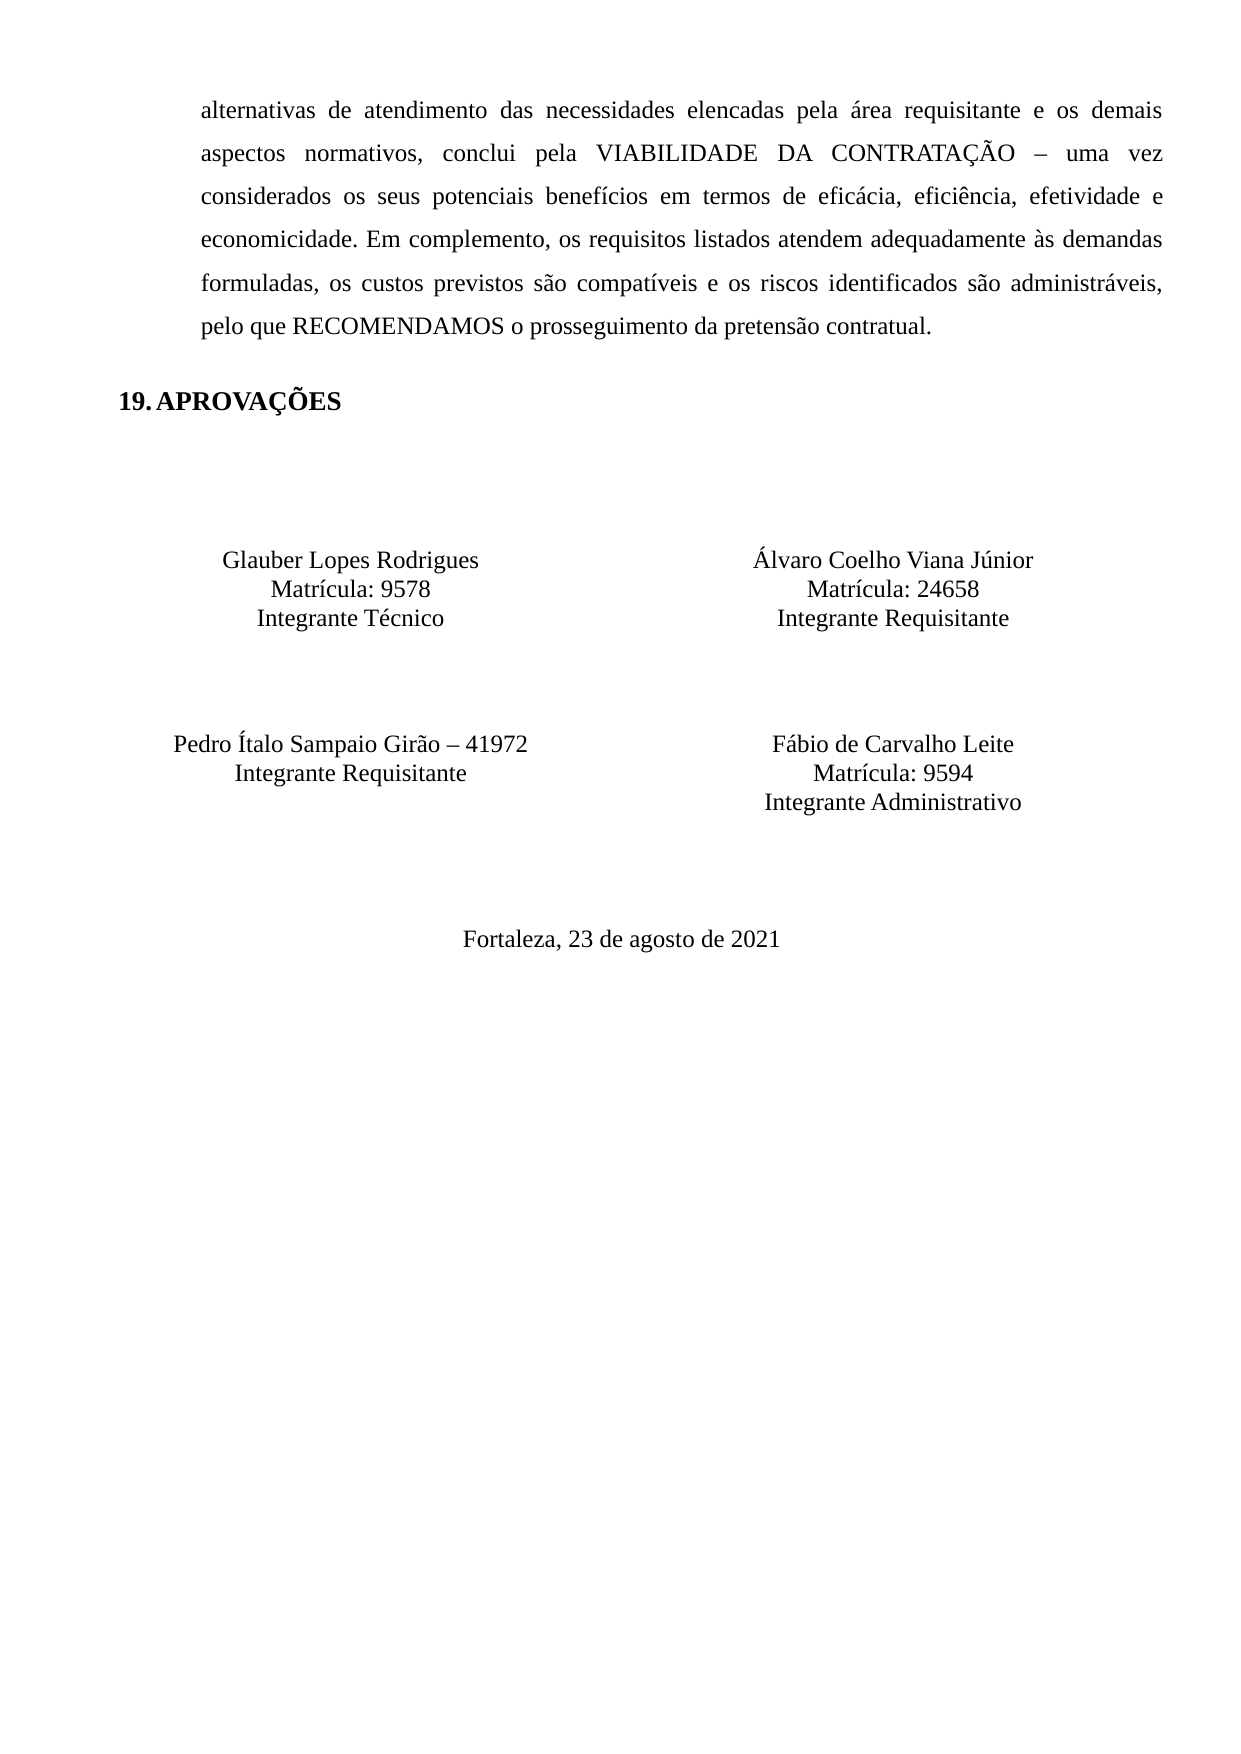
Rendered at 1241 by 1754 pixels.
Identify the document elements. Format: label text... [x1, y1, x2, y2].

table_header [661, 432, 1125, 539]
table_cell [661, 850, 1125, 890]
list APROVAÇÕES [118, 385, 1164, 416]
table_cell Pedro Ítalo Sampaio Girão – 41972 Integrante Requisitante [118, 723, 583, 850]
table_cell [583, 539, 661, 723]
table_cell Glauber Lopes Rodrigues Matrícula: 9578 Integrante Técnico [118, 539, 583, 723]
table_cell [583, 850, 661, 890]
table_cell Fábio de Carvalho Leite Matrícula: 9594 Integrante Administrativo [661, 723, 1125, 850]
table_cell Fortaleza, 23 de agosto de 2021 [118, 890, 1125, 988]
table_cell [118, 850, 583, 890]
table_cell [583, 723, 661, 850]
list alternativas de atendimento das necessidades elencadas pela área requisitante e os demais aspectos normativos, conclui pela VIABILIDADE DA CONTRATAÇÃO – uma vez considerados os seus potenciais benefícios em termos de eficácia, eficiência, efetividade e economicidade. Em complemento, os requisitos listados atendem adequadamente às demandas formuladas, os custos previstos são compatíveis e os riscos identificados são administráveis, pelo que RECOMENDAMOS o prosseguimento da pretensão contratual. [156, 95, 1164, 339]
table_header [118, 432, 583, 539]
table_cell Álvaro Coelho Viana Júnior Matrícula: 24658 Integrante Requisitante [661, 539, 1125, 723]
table_header [583, 432, 661, 539]
